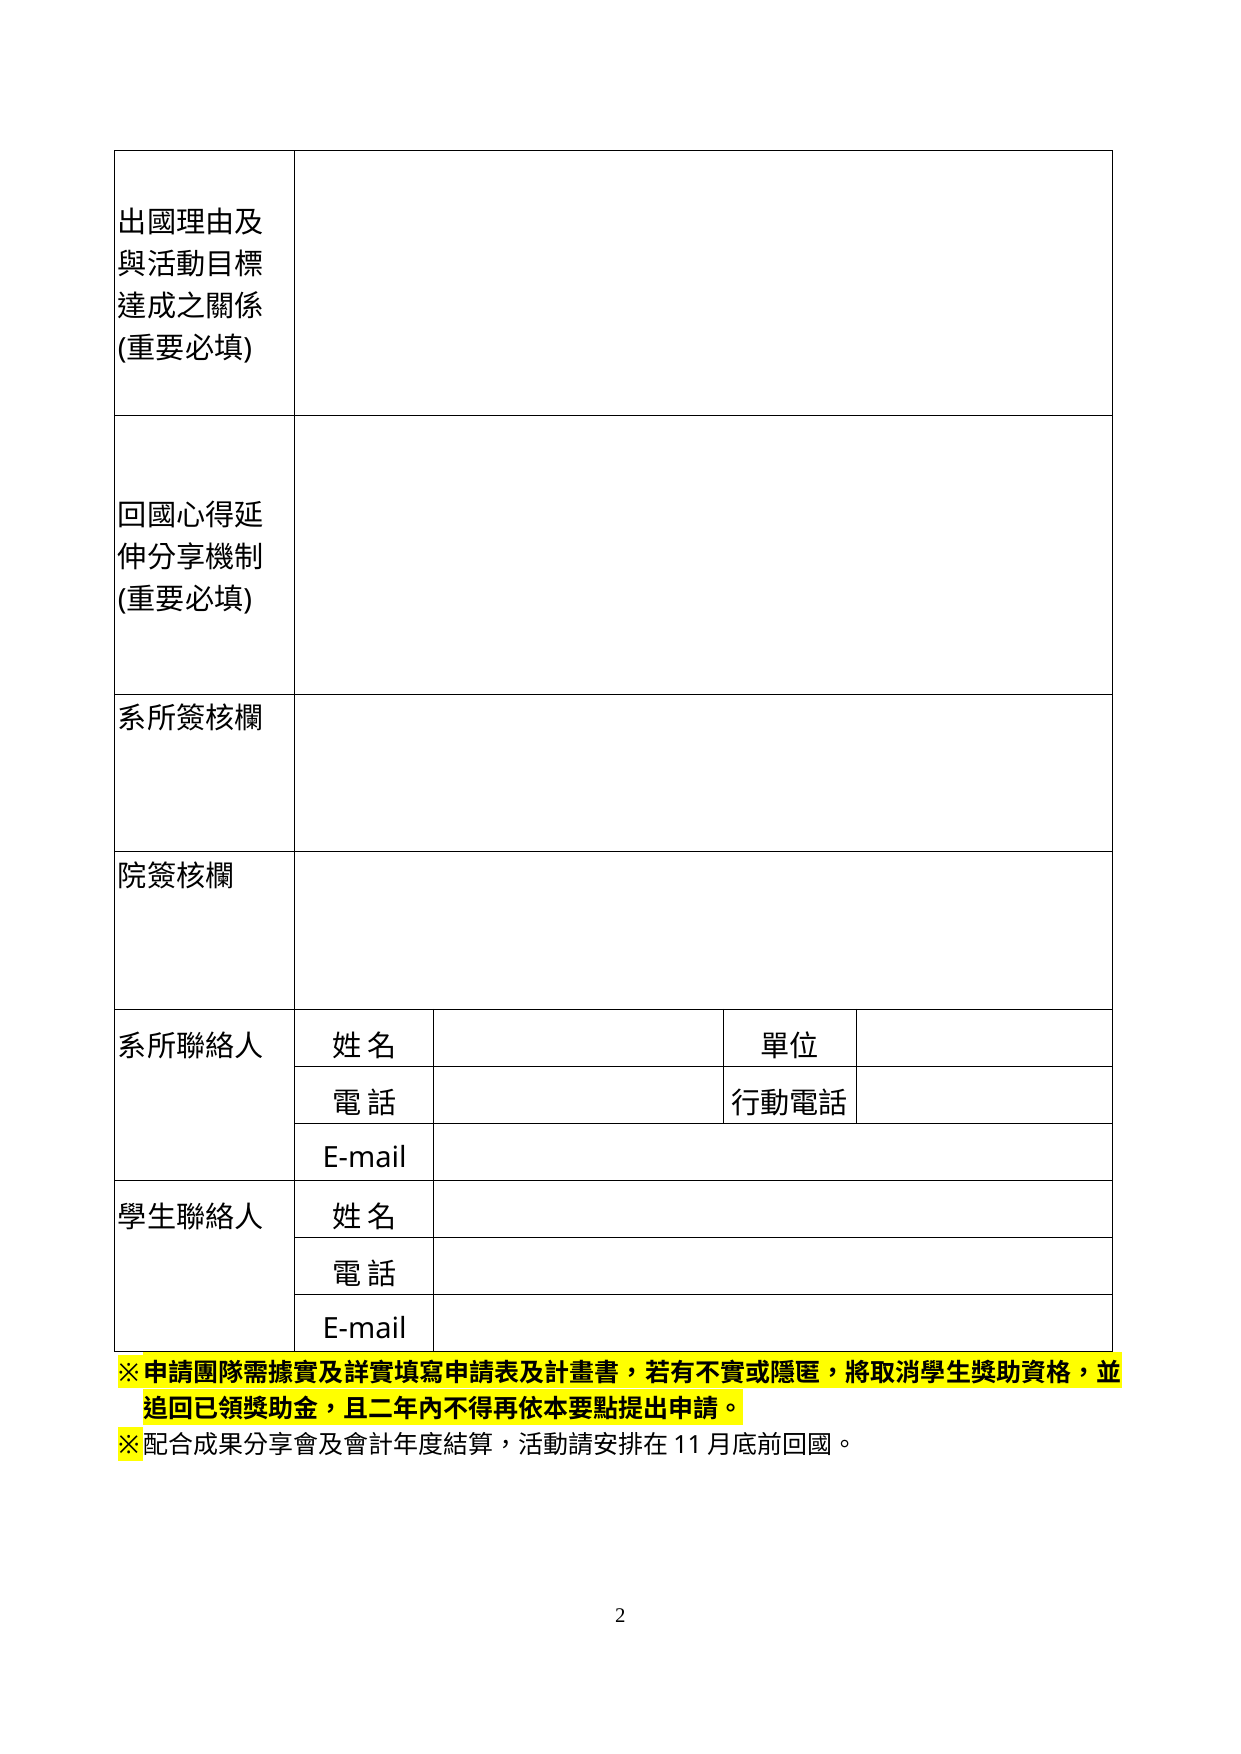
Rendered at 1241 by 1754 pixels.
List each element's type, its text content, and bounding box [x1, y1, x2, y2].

table_cell [295, 695, 1112, 851]
table_cell 電 話 [295, 1238, 433, 1294]
table_cell 系所聯絡人 [115, 1010, 294, 1180]
table_cell 回國心得延伸分享機制(重要必填) [115, 416, 294, 693]
table_cell 出國理由及與活動目標達成之關係(重要必填) [115, 151, 294, 415]
table_cell 姓 名 [295, 1181, 433, 1237]
list 配合成果分享會及會計年度結算，活動請安排在11月底前回國。 [118, 1425, 1122, 1461]
table_cell [434, 1238, 1112, 1294]
table_cell [434, 1010, 723, 1066]
table_cell E-mail [295, 1124, 433, 1180]
table_cell [434, 1295, 1112, 1351]
table_cell 姓 名 [295, 1010, 433, 1066]
table_cell 電 話 [295, 1067, 433, 1123]
table_cell [295, 416, 1112, 693]
table_cell E-mail [295, 1295, 433, 1351]
table_cell [295, 852, 1112, 1009]
list 申請團隊需據實及詳實填寫申請表及計畫書，若有不實或隱匿，將取消學生獎助資格，並追回已領獎助金，且二年內不得再依本要點提出申請。 [118, 1352, 1122, 1425]
table_cell [857, 1067, 1112, 1123]
table_cell [295, 151, 1112, 415]
table_cell 系所簽核欄 [115, 695, 294, 851]
table_cell [434, 1124, 1112, 1180]
table_cell 行動電話 [724, 1067, 856, 1123]
table_cell 學生聯絡人 [115, 1181, 294, 1351]
table_cell 單位 [724, 1010, 856, 1066]
table_cell 院簽核欄 [115, 852, 294, 1009]
table_cell [434, 1067, 723, 1123]
table_cell [434, 1181, 1112, 1237]
table_cell [857, 1010, 1112, 1066]
